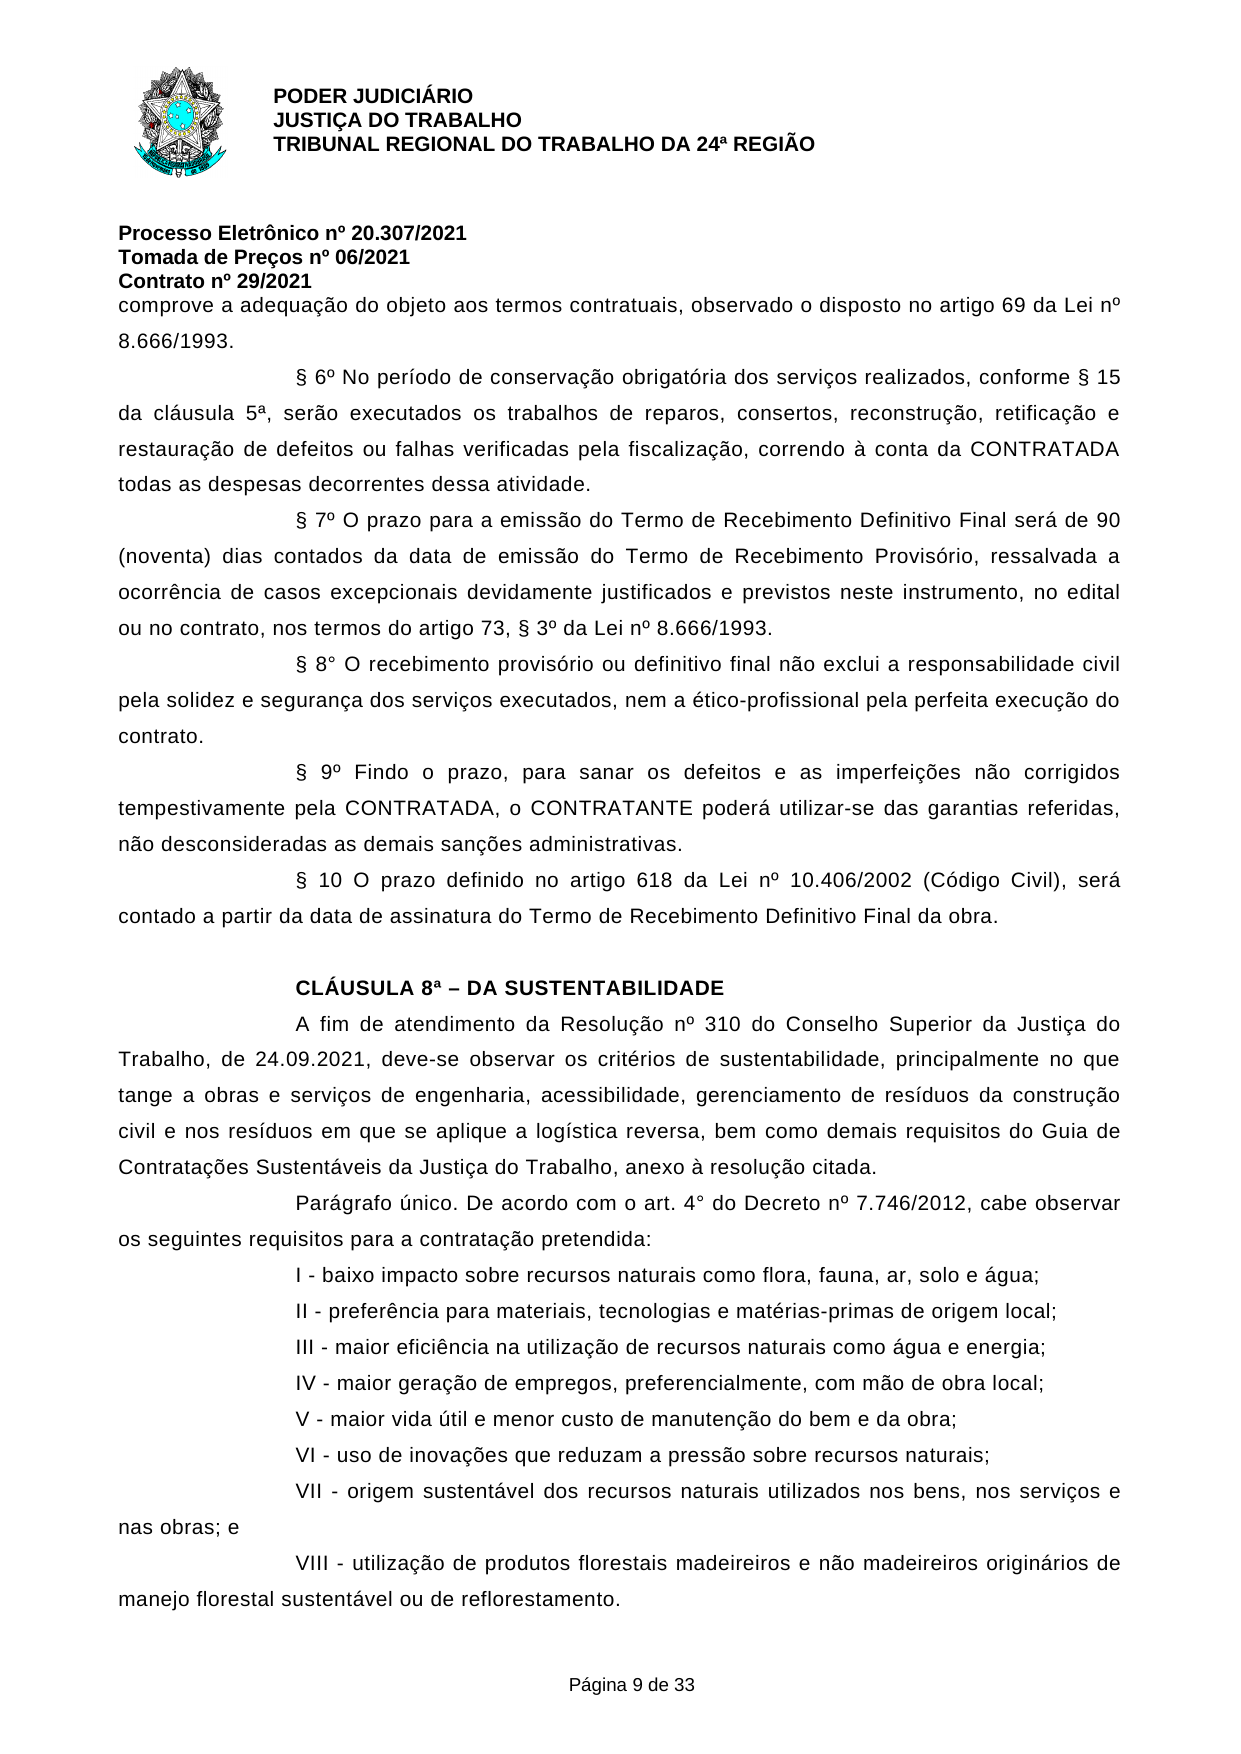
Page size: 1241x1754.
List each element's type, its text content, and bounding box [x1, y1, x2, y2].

text II - preferência para materiais, tecnologias e matérias-primas de origem local; [118, 1299, 1122, 1323]
text comprove a adequação do objeto aos termos contratuais, observado o disposto no artigo 69 da Lei nº 8.666/1993. [118, 293, 1122, 352]
text Parágrafo único. De acordo com o art. 4° do Decreto nº 7.746/2012, cabe observar os seguintes requisitos para a contratação pretendida: [118, 1191, 1122, 1251]
text § 10 O prazo definido no artigo 618 da Lei nº 10.406/2002 (Código Civil), será contado a partir da data de assinatura do Termo de Recebimento Definitivo Final da obra. [118, 868, 1122, 927]
text CLÁUSULA 8ª – DA SUSTENTABILIDADE [118, 975, 1122, 999]
text I - baixo impacto sobre recursos naturais como flora, fauna, ar, solo e água; [118, 1263, 1122, 1287]
text III - maior eficiência na utilização de recursos naturais como água e energia; [118, 1335, 1122, 1359]
picture [133, 66, 228, 178]
text V - maior vida útil e menor custo de manutenção do bem e da obra; [118, 1407, 1122, 1431]
text § 6º No período de conservação obrigatória dos serviços realizados, conforme § 15 da cláusula 5ª, serão executados os trabalhos de reparos, consertos, reconstrução, retificação e restauração de defeitos ou falhas verificadas pela fiscalização, correndo à conta da CONTRATADA todas as despesas decorrentes dessa atividade. [118, 364, 1122, 496]
text § 8° O recebimento provisório ou definitivo final não exclui a responsabilidade civil pela solidez e segurança dos serviços executados, nem a ético-profissional pela perfeita execução do contrato. [118, 652, 1122, 748]
text § 7º O prazo para a emissão do Termo de Recebimento Definitivo Final será de 90 (noventa) dias contados da data de emissão do Termo de Recebimento Provisório, ressalvada a ocorrência de casos excepcionais devidamente justificados e previstos neste instrumento, no edital ou no contrato, nos termos do artigo 73, § 3º da Lei nº 8.666/1993. [118, 508, 1122, 640]
text VIII - utilização de produtos florestais madeireiros e não madeireiros originários de manejo florestal sustentável ou de reflorestamento. [118, 1550, 1122, 1610]
text IV - maior geração de empregos, preferencialmente, com mão de obra local; [118, 1371, 1122, 1395]
text VII - origem sustentável dos recursos naturais utilizados nos bens, nos serviços e nas obras; e [118, 1478, 1122, 1538]
text § 9º Findo o prazo, para sanar os defeitos e as imperfeições não corrigidos tempestivamente pela CONTRATADA, o CONTRATANTE poderá utilizar-se das garantias referidas, não desconsideradas as demais sanções administrativas. [118, 760, 1122, 856]
text A fim de atendimento da Resolução nº 310 do Conselho Superior da Justiça do Trabalho, de 24.09.2021, deve-se observar os critérios de sustentabilidade, principalmente no que tange a obras e serviços de engenharia, acessibilidade, gerenciamento de resíduos da construção civil e nos resíduos em que se aplique a logística reversa, bem como demais requisitos do Guia de Contratações Sustentáveis da Justiça do Trabalho, anexo à resolução citada. [118, 1011, 1122, 1179]
text VI - uso de inovações que reduzam a pressão sobre recursos naturais; [118, 1443, 1122, 1467]
